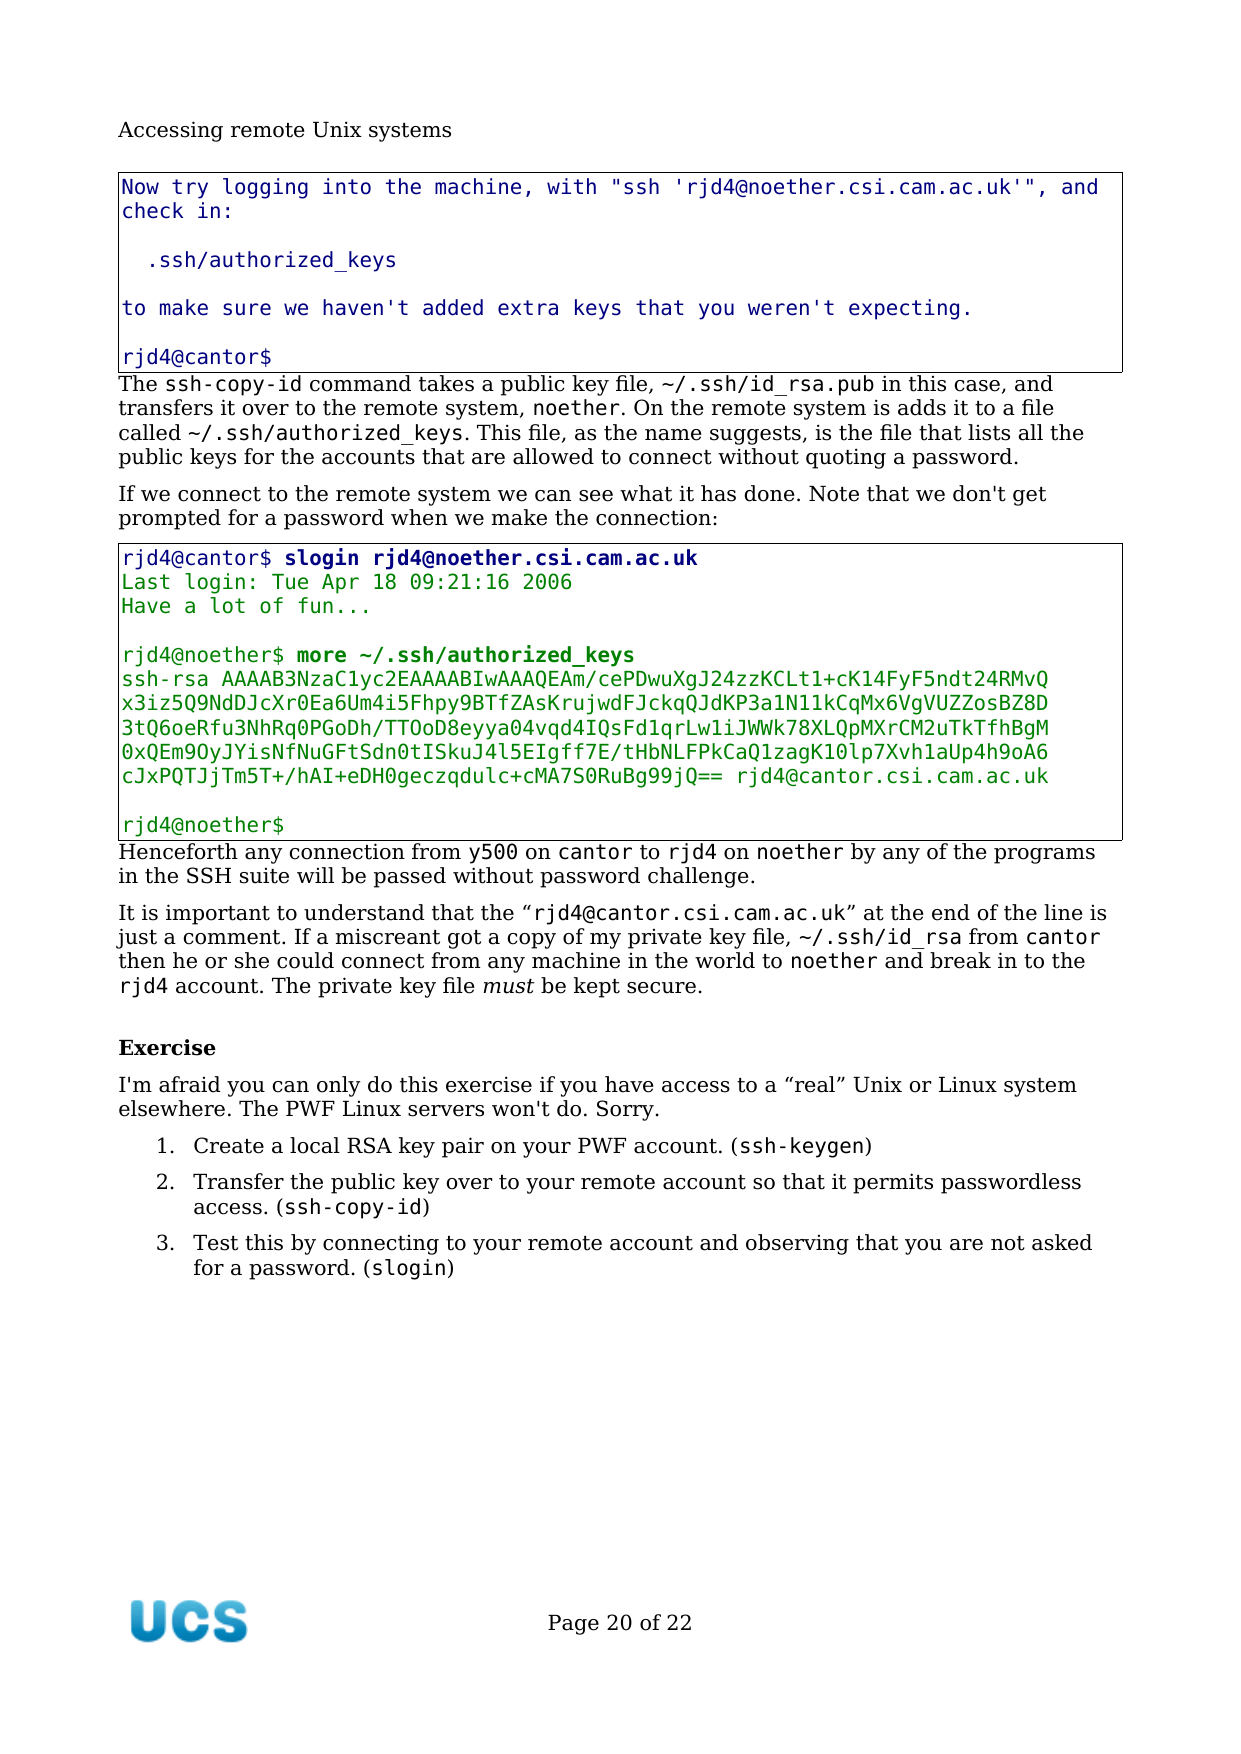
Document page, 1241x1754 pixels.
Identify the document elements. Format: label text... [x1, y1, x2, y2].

list Transfer the public key over to your remote account so that it permits passwordless access. (ssh-copy-id) [156, 1170, 1122, 1219]
text Last login: Tue Apr 18 09:21:16 2006 [119, 567, 1122, 591]
text 0xQEm9OyJYisNfNuGFtSdn0tISkuJ4l5EIgff7E/tHbNLFPkCaQ1zagK10lp7Xvh1aUp4h9oA6 [119, 737, 1122, 761]
text rjd4@noether$ [119, 810, 1122, 840]
text to make sure we haven't added extra keys that you weren't expecting. [119, 293, 1122, 321]
text rjd4@noether$ more ~/.ssh/authorized_keys [119, 640, 1122, 664]
text ssh-rsa AAAAB3NzaC1yc2EAAAABIwAAAQEAm/cePDwuXgJ24zzKCLt1+cK14FyF5ndt24RMvQ [119, 664, 1122, 688]
text I'm afraid you can only do this exercise if you have access to a “real” Unix or Linux system elsewhere. The PWF Linux servers won't do. Sorry. [118, 1073, 1122, 1121]
text Now try logging into the machine, with "ssh 'rjd4@noether.csi.cam.ac.uk'", and check in: [119, 173, 1122, 223]
text If we connect to the remote system we can see what it has done. Note that we don't get prompted for a password when we make the connection: [118, 482, 1122, 530]
text rjd4@cantor$ slogin rjd4@noether.csi.cam.ac.uk [119, 544, 1122, 567]
picture [130, 1599, 248, 1644]
text The ssh-copy-id command takes a public key file, ~/.ssh/id_rsa.pub in this case, and transfers it over to the remote system, noether. On the remote system is adds it to a file called ~/.ssh/authorized_keys. This file, as the name suggests, is the file that lists all the public keys for the accounts that are allowed to connect without quoting a password. [118, 373, 1122, 469]
text rjd4@cantor$ [119, 342, 1122, 372]
list Create a local RSA key pair on your PWF account. (ssh-keygen) [156, 1134, 1122, 1158]
text 3tQ6oeRfu3NhRq0PGoDh/TTOoD8eyya04vqd4IQsFd1qrLw1iJWWk78XLQpMXrCM2uTkTfhBgM [119, 713, 1122, 737]
text Have a lot of fun... [119, 591, 1122, 618]
text It is important to understand that the “rjd4@cantor.csi.cam.ac.uk” at the end of the line is just a comment. If a miscreant got a copy of my private key file, ~/.ssh/id_rsa from cantor then he or she could connect from any machine in the world to noether and break in to the rjd4 account. The private key file must be kept secure. [118, 901, 1122, 998]
text Henceforth any connection from y500 on cantor to rjd4 on noether by any of the programs in the SSH suite will be passed without password challenge. [118, 841, 1122, 888]
subtitle Exercise [118, 1036, 1122, 1060]
list Test this by connecting to your remote account and observing that you are not asked for a password. (slogin) [156, 1231, 1122, 1280]
text cJxPQTJjTm5T+/hAI+eDH0geczqdulc+cMA7S0RuBg99jQ== rjd4@cantor.csi.cam.ac.uk [119, 761, 1122, 788]
text x3iz5Q9NdDJcXr0Ea6Um4i5Fhpy9BTfZAsKrujwdFJckqQJdKP3a1N11kCqMx6VgVUZZosBZ8D [119, 688, 1122, 713]
text .ssh/authorized_keys [119, 245, 1122, 272]
